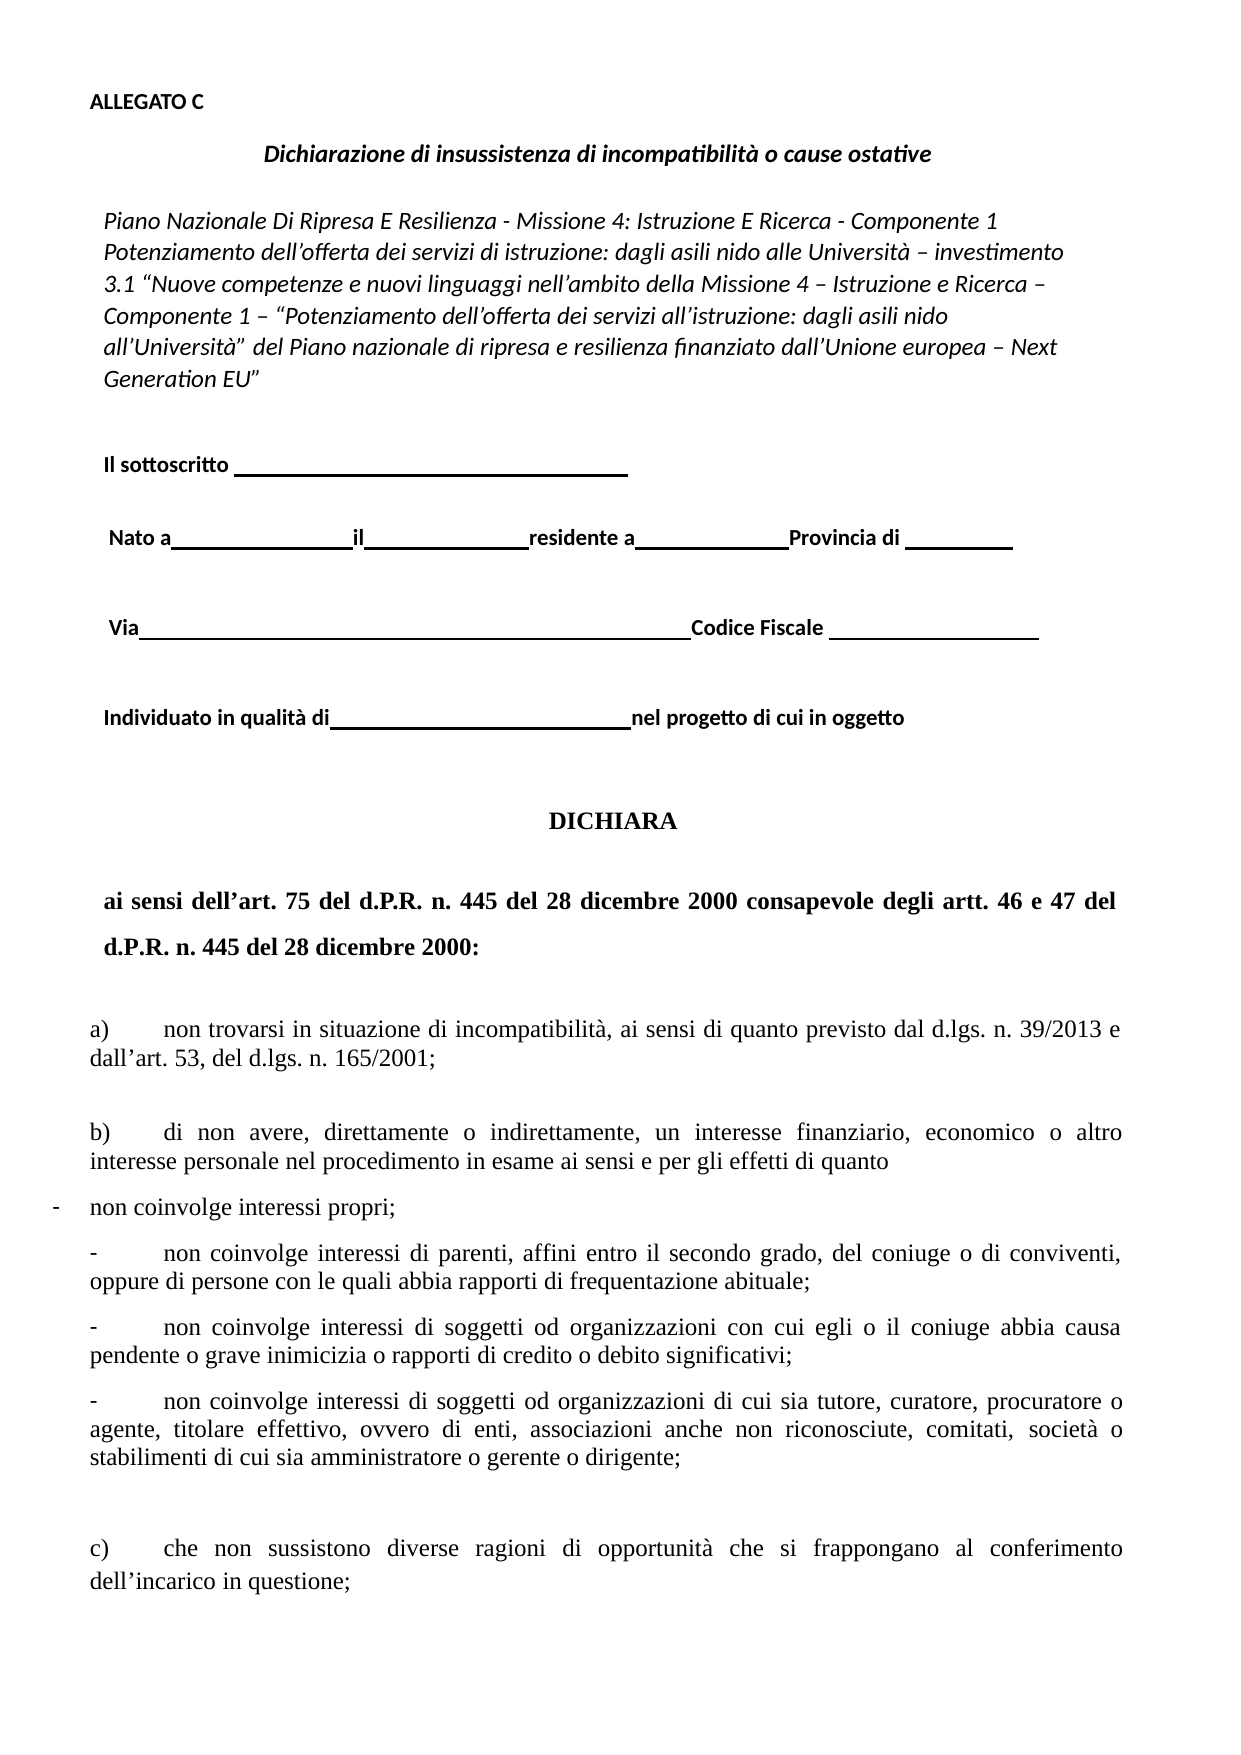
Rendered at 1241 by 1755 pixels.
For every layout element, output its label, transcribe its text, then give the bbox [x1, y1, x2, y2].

text ALLEGATO C [89, 87, 1180, 116]
list non coinvolge interessi propri; [52, 1192, 1180, 1222]
list di non avere, direttamente o indirettamente, un interesse finanziario, economico o altro interesse personale nel procedimento in esame ai sensi e per gli effetti di quanto [89, 1117, 1122, 1175]
list non trovarsi in situazione di incompatibilità, ai sensi di quanto previsto dal d.lgs. n. 39/2013 e dall’art. 53, del d.lgs. n. 165/2001; [89, 1014, 1122, 1072]
text Individuato in qualità di nel progetto di cui in oggetto [103, 703, 1180, 731]
subtitle Dichiarazione di insussistenza di incompatibilità o cause ostative [263, 138, 1180, 169]
text Nato a il residente a Provincia di [108, 523, 1180, 551]
text Potenziamento dell’offerta dei servizi di istruzione: dagli asili nido alle Università – investimento [103, 237, 1180, 267]
subtitle Via Codice Fiscale [108, 613, 1180, 642]
subtitle Il sottoscritto [103, 451, 1180, 478]
list che non sussistono diverse ragioni di opportunità che si frappongano al conferimento dell’incarico in questione; [89, 1533, 1123, 1595]
list non coinvolge interessi di soggetti od organizzazioni di cui sia tutore, curatore, procuratore o agente, titolare effettivo, ovvero di enti, associazioni anche non riconosciute, comitati, società o stabilimenti di cui sia amministratore o gerente o dirigente; [89, 1387, 1123, 1470]
text Componente 1 – “Potenziamento dell’offerta dei servizi all’istruzione: dagli asili nido [103, 300, 1180, 330]
text 3.1 “Nuove competenze e nuovi linguaggi nell’ambito della Missione 4 – Istruzione e Ricerca – [103, 268, 1180, 299]
text ai sensi dell’art. 75 del d.P.R. n. 445 del 28 dicembre 2000 consapevole degli artt. 46 e 47 del [103, 886, 1180, 915]
subtitle d.P.R. n. 445 del 28 dicembre 2000: [103, 932, 1180, 961]
list non coinvolge interessi di soggetti od organizzazioni con cui egli o il coniuge abbia causa pendente o grave inimicizia o rapporti di credito o debito significativi; [89, 1313, 1122, 1369]
text all’Università” del Piano nazionale di ripresa e resilienza finanziato dall’Unione europea – Next Generation EU” [103, 332, 1059, 394]
text Piano Nazionale Di Ripresa E Resilienza - Missione 4: Istruzione E Ricerca - Componente 1 [103, 205, 1180, 235]
subtitle DICHIARA [89, 806, 1136, 835]
list non coinvolge interessi di parenti, affini entro il secondo grado, del coniuge o di conviventi, oppure di persone con le quali abbia rapporti di frequentazione abituale; [89, 1239, 1122, 1295]
